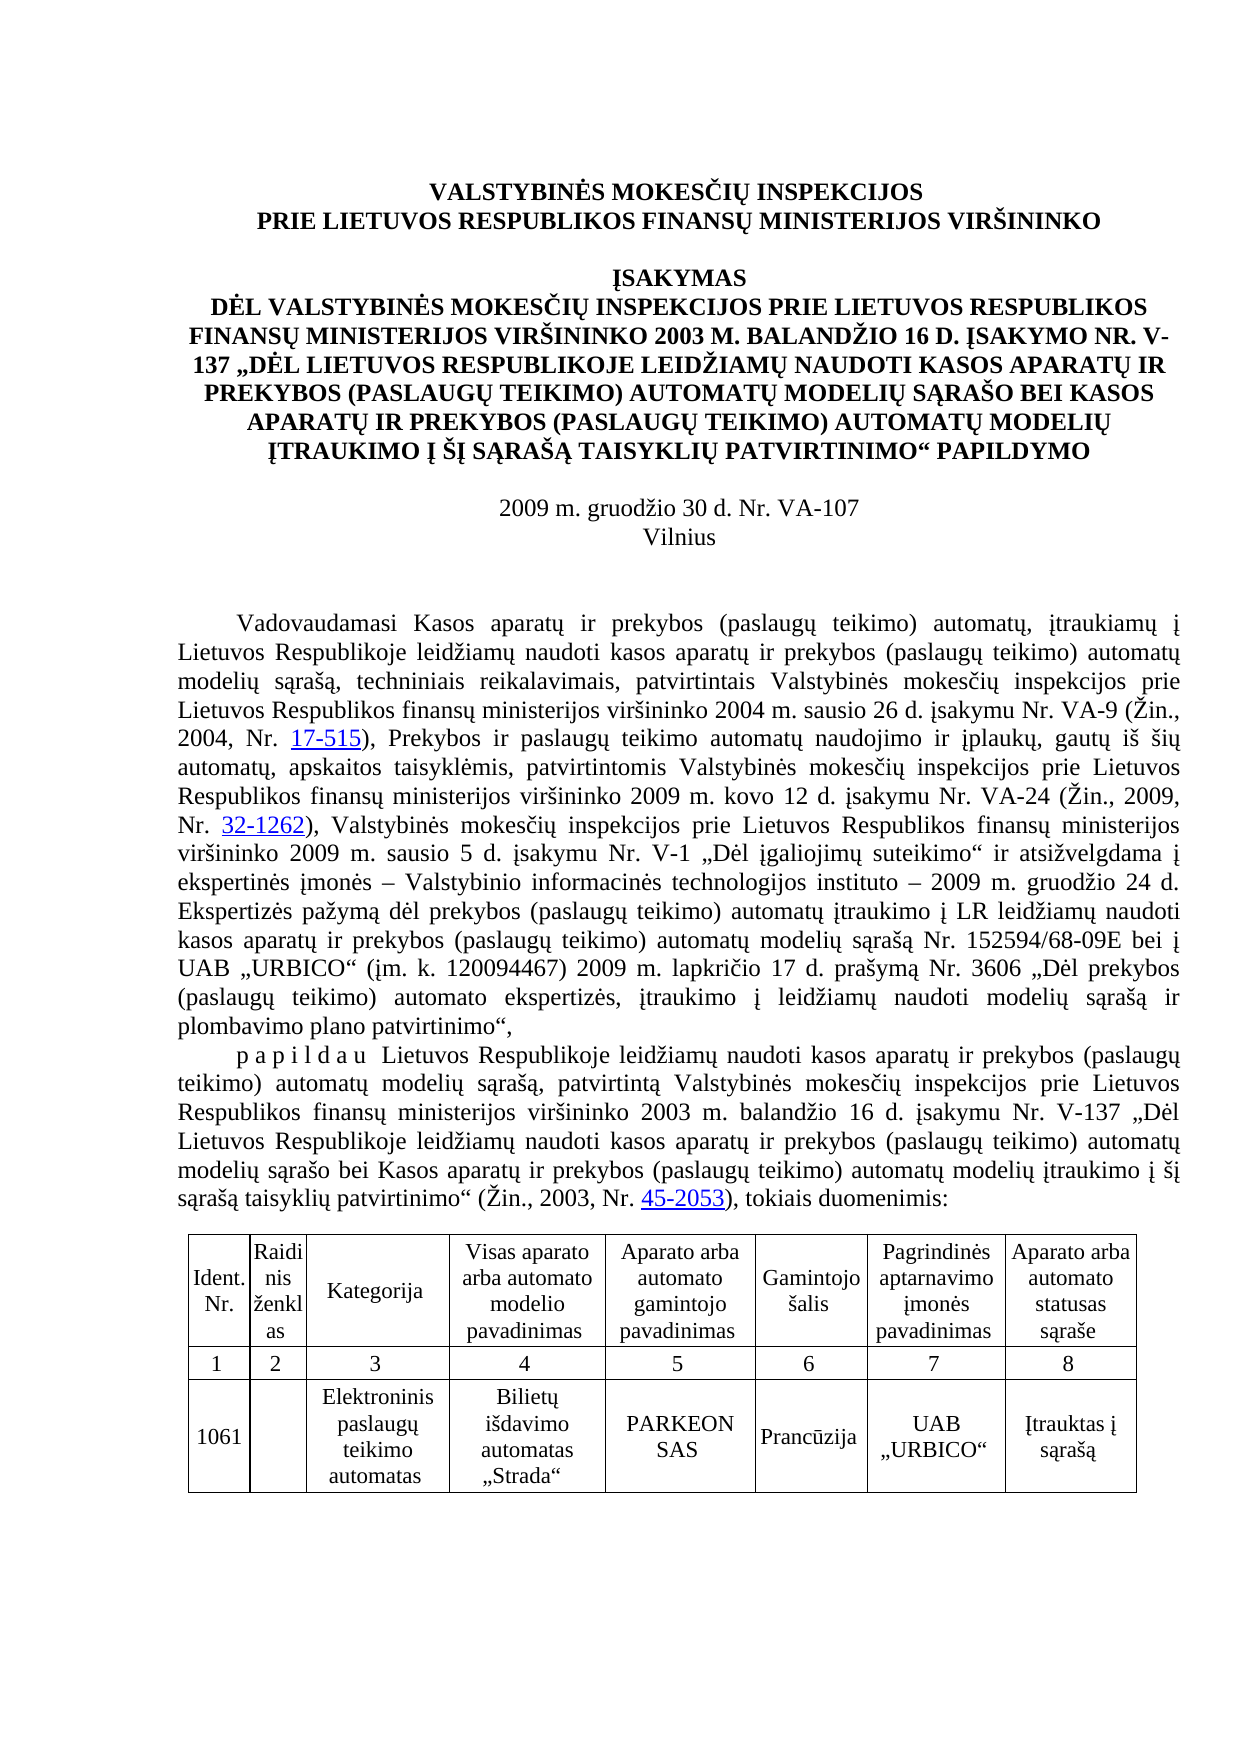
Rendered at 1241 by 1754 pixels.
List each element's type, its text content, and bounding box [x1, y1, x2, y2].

table_header Raidinis ženklas [251, 1235, 306, 1346]
table_header Visas aparato arba automato modelio pavadinimas [450, 1235, 605, 1346]
table_cell Įtrauktas į sąrašą [1006, 1380, 1136, 1492]
text VALSTYBINĖS MOKESČIŲ INSPEKCIJOS [177, 177, 1181, 206]
table_header Aparato arba automato statusas sąraše [1006, 1235, 1136, 1346]
table_header Aparato arba automato gamintojo pavadinimas [606, 1235, 755, 1346]
table_cell UAB „URBICO“ [868, 1380, 1005, 1492]
table_cell 5 [606, 1347, 755, 1379]
table_cell 3 [307, 1347, 449, 1379]
table_cell 4 [450, 1347, 605, 1379]
table_cell 7 [868, 1347, 1005, 1379]
text 2009 m. gruodžio 30 d. Nr. VA-107 [177, 493, 1181, 522]
table_cell 6 [756, 1347, 867, 1379]
table_header Pagrindinės aptarnavimo įmonės pavadinimas [868, 1235, 1005, 1346]
table_cell 1061 [189, 1380, 249, 1492]
text DĖL VALSTYBINĖS MOKESČIŲ INSPEKCIJOS PRIE LIETUVOS RESPUBLIKOS FINANSŲ MINISTERIJOS VIRŠININKO 2003 M. BALANDŽIO 16 D. ĮSAKYMO Nr. V-137 „DĖL LIETUVOS RESPUBLIKOJE LEIDŽIAMŲ NAUDOTI KASOS APARATŲ IR PREKYBOS (PASLAUGŲ TEIKIMO) AUTOMATŲ MODELIŲ SĄRAŠO BEI KASOS APARATŲ IR PREKYBOS (PASLAUGŲ TEIKIMO) AUTOMATŲ MODELIŲ ĮTRAUKIMO Į ŠĮ SĄRAŠĄ TAISYKLIŲ PATVIRTINIMO“ PAPILDYMO [177, 292, 1181, 465]
table_cell Prancūzija [756, 1380, 867, 1492]
text Vadovaudamasi Kasos aparatų ir prekybos (paslaugų teikimo) automatų, įtraukiamų į Lietuvos Respublikoje leidžiamų naudoti kasos aparatų ir prekybos (paslaugų teikimo) automatų modelių sąrašą, techniniais reikalavimais, patvirtintais Valstybinės mokesčių inspekcijos prie Lietuvos Respublikos finansų ministerijos viršininko 2004 m. sausio 26 d. įsakymu Nr. VA-9 (Žin., 2004, Nr. 17-515), Prekybos ir paslaugų teikimo automatų naudojimo ir įplaukų, gautų iš šių automatų, apskaitos taisyklėmis, patvirtintomis Valstybinės mokesčių inspekcijos prie Lietuvos Respublikos finansų ministerijos viršininko 2009 m. kovo 12 d. įsakymu Nr. VA-24 (Žin., 2009, Nr. 32-1262), Valstybinės mokesčių inspekcijos prie Lietuvos Respublikos finansų ministerijos viršininko 2009 m. sausio 5 d. įsakymu Nr. V-1 „Dėl įgaliojimų suteikimo“ ir atsižvelgdama į ekspertinės įmonės – Valstybinio informacinės technologijos instituto – 2009 m. gruodžio 24 d. Ekspertizės pažymą dėl prekybos (paslaugų teikimo) automatų įtraukimo į LR leidžiamų naudoti kasos aparatų ir prekybos (paslaugų teikimo) automatų modelių sąrašą Nr. 152594/68-09E bei į UAB „URBICO“ (įm. k. 120094467) 2009 m. lapkričio 17 d. prašymą Nr. 3606 „Dėl prekybos (paslaugų teikimo) automato ekspertizės, įtraukimo į leidžiamų naudoti modelių sąrašą ir plombavimo plano patvirtinimo“, [177, 608, 1181, 1040]
table_header Gamintojo šalis [756, 1235, 867, 1346]
text ĮSAKYMAS [177, 263, 1181, 292]
table_header Kategorija [307, 1235, 449, 1346]
text PRIE LIETUVOS RESPUBLIKOS FINANSŲ MINISTERIJOS VIRŠININKO [177, 206, 1181, 235]
table_cell 2 [251, 1347, 306, 1379]
text papildau Lietuvos Respublikoje leidžiamų naudoti kasos aparatų ir prekybos (paslaugų teikimo) automatų modelių sąrašą, patvirtintą Valstybinės mokesčių inspekcijos prie Lietuvos Respublikos finansų ministerijos viršininko 2003 m. balandžio 16 d. įsakymu Nr. V-137 „Dėl Lietuvos Respublikoje leidžiamų naudoti kasos aparatų ir prekybos (paslaugų teikimo) automatų modelių sąrašo bei Kasos aparatų ir prekybos (paslaugų teikimo) automatų modelių įtraukimo į šį sąrašą taisyklių patvirtinimo“ (Žin., 2003, Nr. 45-2053), tokiais duomenimis: [177, 1040, 1181, 1212]
table_cell [251, 1380, 306, 1492]
table_cell 8 [1006, 1347, 1136, 1379]
text Vilnius [177, 522, 1181, 551]
table_header Ident. Nr. [189, 1235, 249, 1346]
table_cell PARKEON SAS [606, 1380, 755, 1492]
table_cell 1 [189, 1347, 249, 1379]
table_cell Bilietų išdavimo automatas „Strada“ [450, 1380, 605, 1492]
table_cell Elektroninis paslaugų teikimo automatas [307, 1380, 449, 1492]
